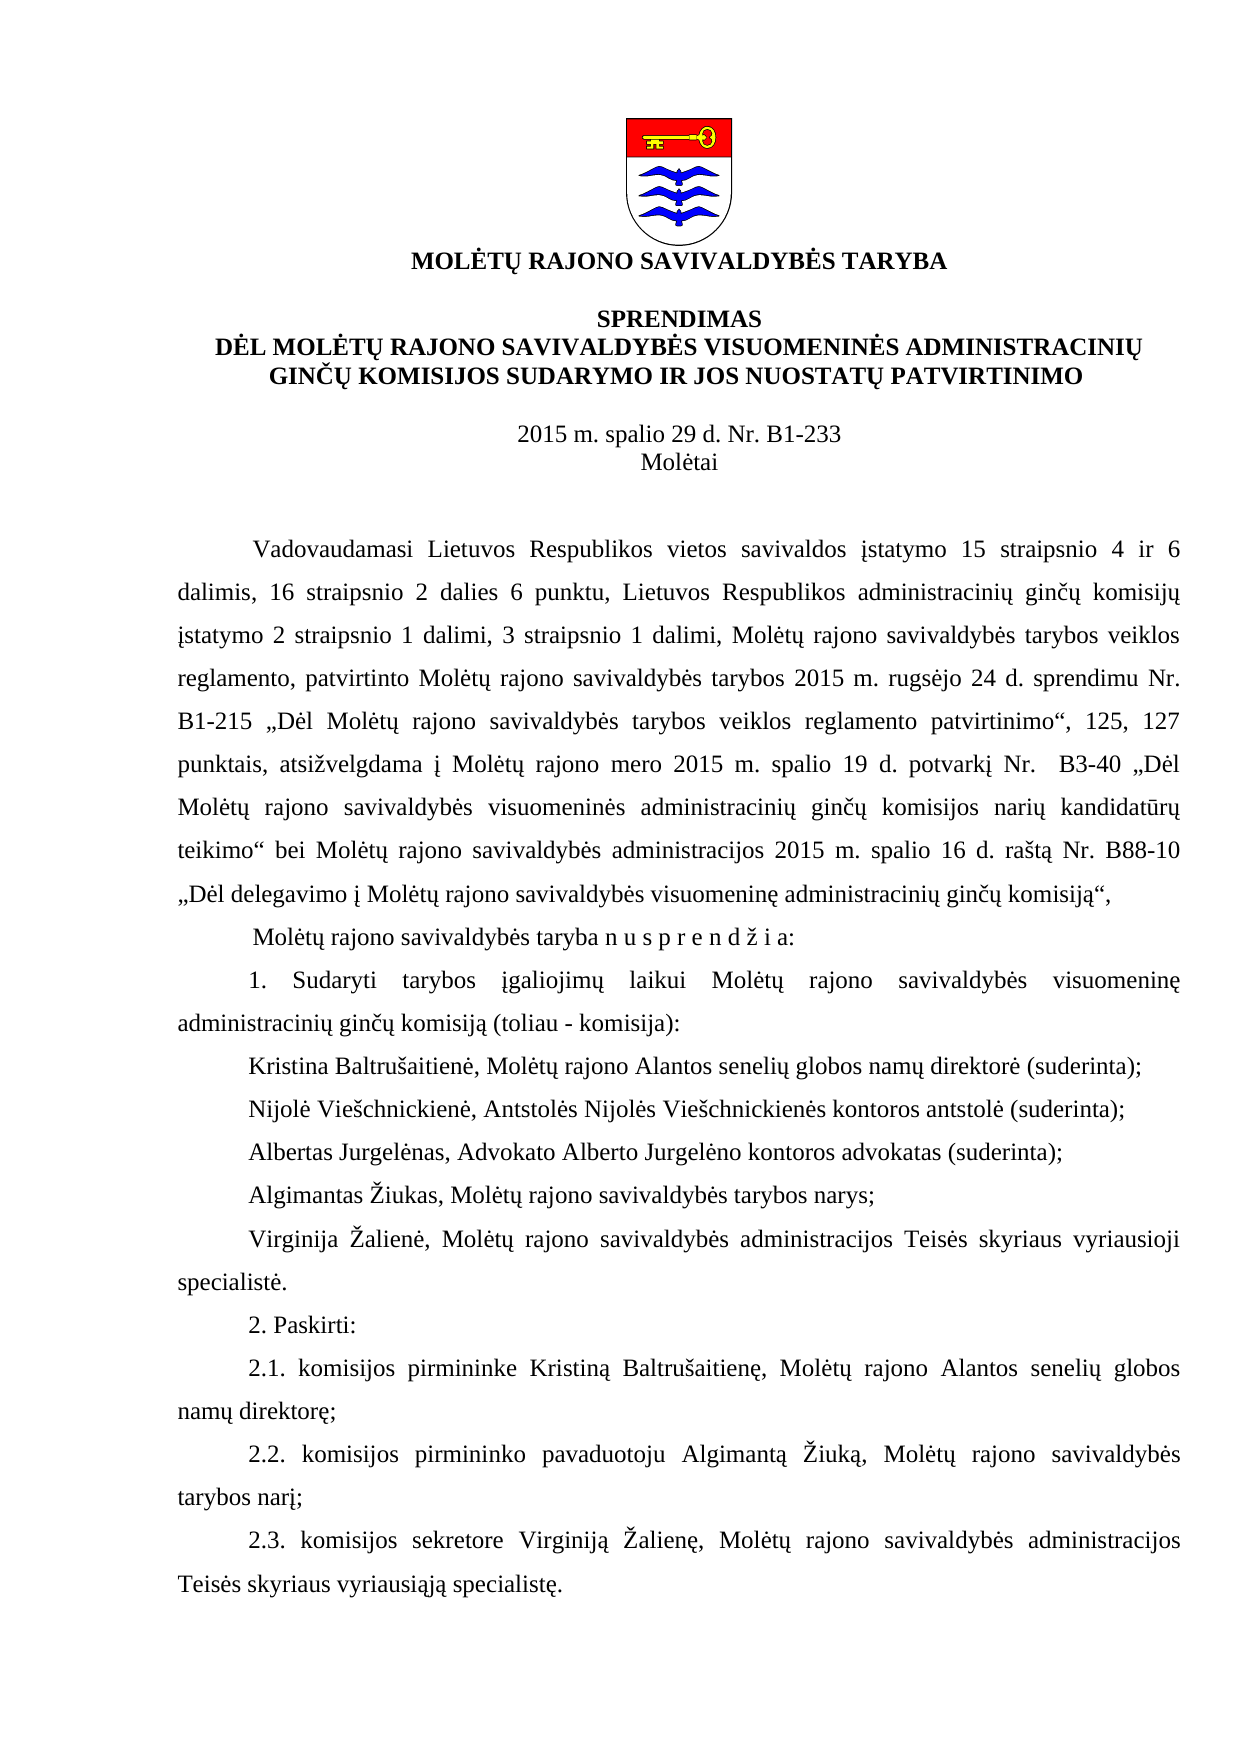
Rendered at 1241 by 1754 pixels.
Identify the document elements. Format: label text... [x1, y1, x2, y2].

text Kristina Baltrušaitienė, Molėtų rajono Alantos senelių globos namų direktorė (suderinta); [177, 1051, 1181, 1080]
text Virginija Žalienė, Molėtų rajono savivaldybės administracijos Teisės skyriaus vyriausioji specialistė. [177, 1224, 1181, 1296]
text 1. Sudaryti tarybos įgaliojimų laikui Molėtų rajono savivaldybės visuomeninę administracinių ginčų komisiją (toliau - komisija): [177, 965, 1181, 1037]
text 2. Paskirti: [177, 1310, 1181, 1339]
text 2.3. komisijos sekretore Virginiją Žalienę, Molėtų rajono savivaldybės administracijos Teisės skyriaus vyriausiąją specialistę. [177, 1526, 1181, 1597]
text Albertas Jurgelėnas, Advokato Alberto Jurgelėno kontoros advokatas (suderinta); [177, 1137, 1181, 1166]
text Algimantas Žiukas, Molėtų rajono savivaldybės tarybos narys; [177, 1181, 1181, 1209]
text 2.2. komisijos pirmininko pavaduotoju Algimantą Žiuką, Molėtų rajono savivaldybės tarybos narį; [177, 1439, 1181, 1511]
text SPRENDIMAS [177, 304, 1181, 332]
text Molėtų rajono savivaldybės taryba n u s p r e n d ž i a: [177, 922, 1181, 951]
text Molėtai [177, 447, 1181, 476]
text Vadovaudamasi Lietuvos Respublikos vietos savivaldos įstatymo 15 straipsnio 4 ir 6 dalimis, 16 straipsnio 2 dalies 6 punktu, Lietuvos Respublikos administracinių ginčų komisijų įstatymo 2 straipsnio 1 dalimi, 3 straipsnio 1 dalimi, Molėtų rajono savivaldybės tarybos veiklos reglamento, patvirtinto Molėtų rajono savivaldybės tarybos 2015 m. rugsėjo 24 d. sprendimu Nr. B1-215 „Dėl Molėtų rajono savivaldybės tarybos veiklos reglamento patvirtinimo“, 125, 127 punktais, atsižvelgdama į Molėtų rajono mero 2015 m. spalio 19 d. potvarkį Nr. B3-40 „Dėl Molėtų rajono savivaldybės visuomeninės administracinių ginčų komisijos narių kandidatūrų teikimo“ bei Molėtų rajono savivaldybės administracijos 2015 m. spalio 16 d. raštą Nr. B88-10 „Dėl delegavimo į Molėtų rajono savivaldybės visuomeninę administracinių ginčų komisiją“, [177, 534, 1181, 907]
text Nijolė Viešchnickienė, Antstolės Nijolės Viešchnickienės kontoros antstolė (suderinta); [177, 1094, 1181, 1123]
text Molėtų rajono savivaldybės taryba [177, 246, 1181, 275]
text 2.1. komisijos pirmininke Kristiną Baltrušaitienę, Molėtų rajono Alantos senelių globos namų direktorę; [177, 1353, 1181, 1425]
text Dėl MOLĖTŲ RAJONO SAVIVALDYBĖS VISUOMENINĖS ADMINISTRACINIŲ GINČŲ KOMISIJOS SUDARYMO IR JOS NUOSTATŲ PATVIRTINIMO [177, 332, 1181, 419]
text 2015 m. spalio 29 d. Nr. B1-233 [177, 419, 1181, 447]
